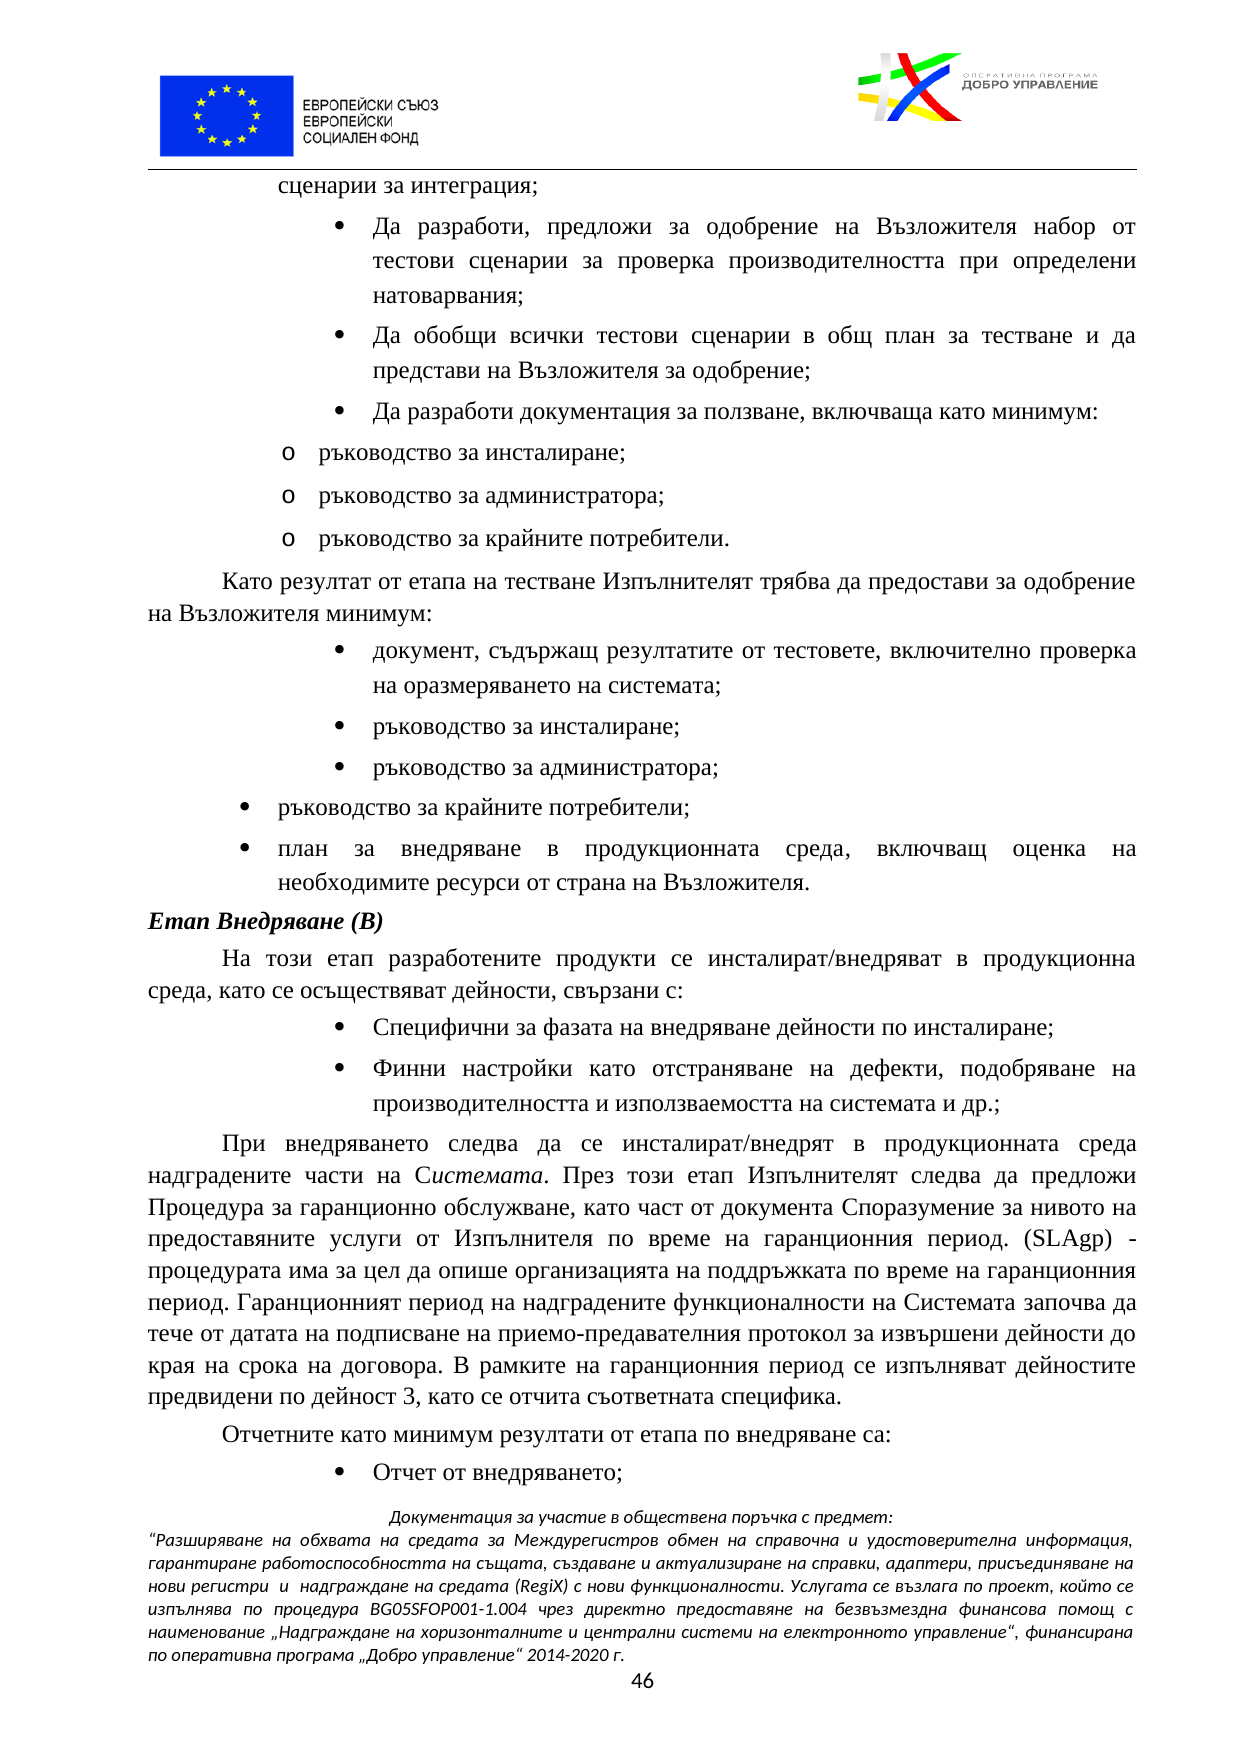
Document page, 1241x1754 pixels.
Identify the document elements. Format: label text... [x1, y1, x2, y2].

list ръководство за инсталиране; [335, 711, 1137, 739]
list Да разработи, предложи за одобрение на Възложителя набор от тестови сценарии за проверка производителността при определени натоварвания; [335, 211, 1137, 309]
list Да обобщи всички тестови сценарии в общ план за тестване и да представи на Възложителя за одобрение; [335, 321, 1137, 384]
list Финни настройки като отстраняване на дефекти, подобряване на производителността и използваемостта на системата и др.; [335, 1053, 1137, 1116]
text Отчетните като минимум резултати от етапа по внедряване са: [148, 1419, 1137, 1448]
list сценарии за интеграция; [240, 170, 1137, 199]
list ръководство за инсталиране; [281, 437, 1137, 467]
list ръководство за крайните потребители. [281, 523, 1137, 554]
list ръководство за администратора; [281, 480, 1137, 511]
list ръководство за крайните потребители; [240, 792, 1137, 821]
list документ, съдържащ резултатите от тестовете, включително проверка на оразмеряването на системата; [335, 636, 1137, 699]
list Отчет от внедряването; [335, 1457, 1137, 1486]
list Специфични за фазата на внедряване дейности по инсталиране; [335, 1012, 1137, 1041]
text Като резултат от етапа на тестване Изпълнителят трябва да предостави за одобрение на Възложителя минимум: [148, 566, 1137, 627]
list план за внедряване в продукционната среда, включващ оценка на необходимите ресурси от страна на Възложителя. [240, 833, 1137, 896]
text При внедряването следва да се инсталират/внедрят в продукционната среда надградените части на Системата. През този етап Изпълнителят следва да предложи Процедура за гаранционно обслужване, като част от документа Споразумение за нивото на предоставяните услуги от Изпълнителя по време на гаранционния период. (SLAgp) - процедурата има за цел да опише организацията на поддръжката по време на гаранционния период. Гаранционният период на надградените функционалности на Системата започва да тече от датата на подписване на приемо-предавателния протокол за извършени дейности до края на срока на договора. В рамките на гаранционния период се изпълняват дейностите предвидени по дейност 3, като се отчита съответната специфика. [148, 1128, 1137, 1410]
list ръководство за администратора; [335, 752, 1137, 780]
subtitle Етап Внедряване (В) [148, 906, 1137, 935]
text На този етап разработените продукти се инсталират/внедряват в продукционна среда, като се осъществяват дейности, свързани с: [148, 943, 1137, 1003]
list Да разработи документация за ползване, включваща като минимум: [335, 396, 1137, 424]
